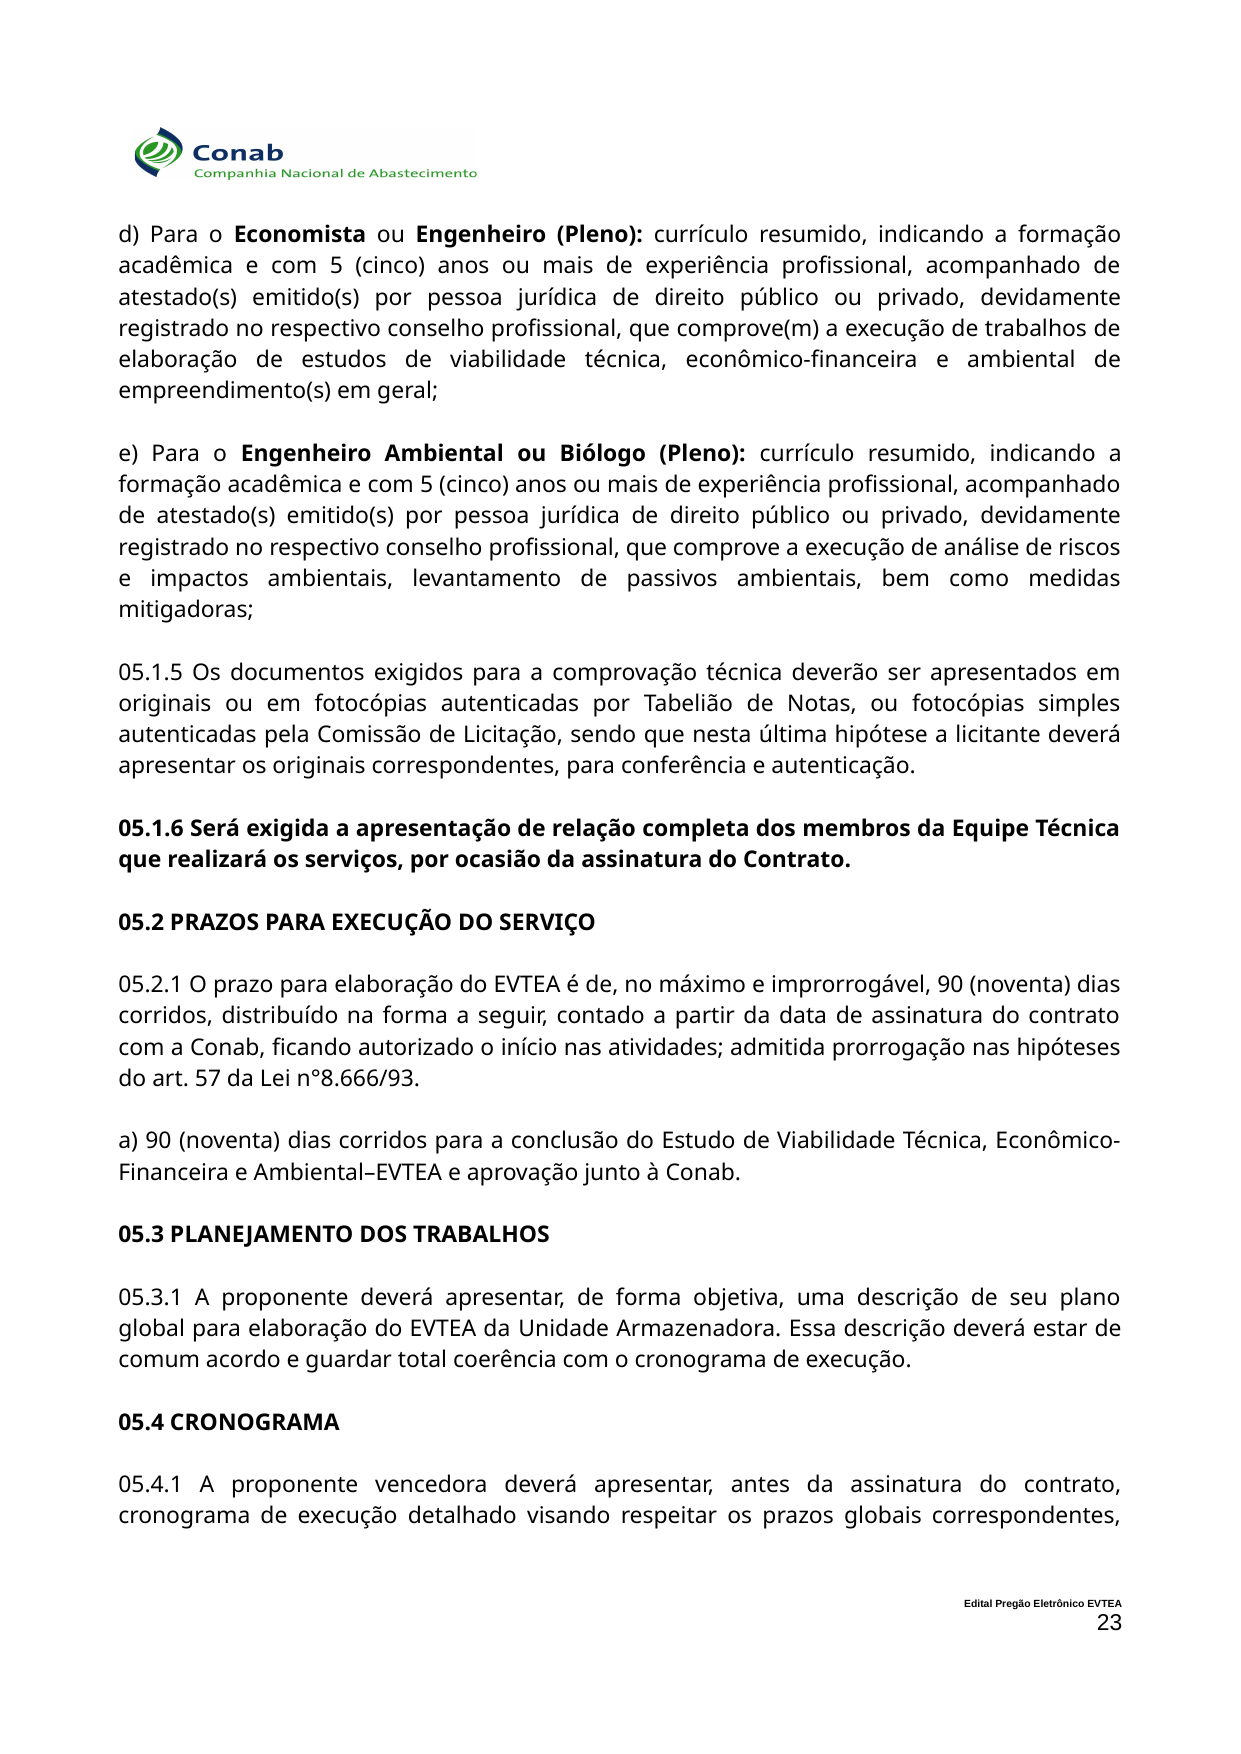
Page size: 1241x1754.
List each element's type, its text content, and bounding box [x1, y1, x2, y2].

text 05.2.1 O prazo para elaboração do EVTEA é de, no máximo e improrrogável, 90 (noventa) dias corridos, distribuído na forma a seguir, contado a partir da data de assinatura do contrato com a Conab, ficando autorizado o início nas atividades; admitida prorrogação nas hipóteses do art. 57 da Lei n°8.666/93. [118, 968, 1122, 1093]
text e) Para o Engenheiro Ambiental ou Biólogo (Pleno): currículo resumido, indicando a formação acadêmica e com 5 (cinco) anos ou mais de experiência profissional, acompanhado de atestado(s) emitido(s) por pessoa jurídica de direito público ou privado, devidamente registrado no respectivo conselho profissional, que comprove a execução de análise de riscos e impactos ambientais, levantamento de passivos ambientais, bem como medidas mitigadoras; [118, 437, 1122, 624]
text 05.1.6 Será exigida a apresentação de relação completa dos membros da Equipe Técnica que realizará os serviços, por ocasião da assinatura do Contrato. [118, 812, 1122, 874]
text 05.3.1 A proponente deverá apresentar, de forma objetiva, uma descrição de seu plano global para elaboração do EVTEA da Unidade Armazenadora. Essa descrição deverá estar de comum acordo e guardar total coerência com o cronograma de execução. [118, 1281, 1122, 1374]
picture [134, 127, 477, 180]
text 05.4 CRONOGRAMA [118, 1406, 1122, 1437]
text 05.3 PLANEJAMENTO DOS TRABALHOS [118, 1218, 1122, 1249]
text 05.4.1 A proponente vencedora deverá apresentar, antes da assinatura do contrato, cronograma de execução detalhado visando respeitar os prazos globais correspondentes, [118, 1468, 1122, 1531]
text 05.2 PRAZOS PARA EXECUÇÃO DO SERVIÇO [118, 906, 1122, 937]
text d) Para o Economista ou Engenheiro (Pleno): currículo resumido, indicando a formação acadêmica e com 5 (cinco) anos ou mais de experiência profissional, acompanhado de atestado(s) emitido(s) por pessoa jurídica de direito público ou privado, devidamente registrado no respectivo conselho profissional, que comprove(m) a execução de trabalhos de elaboração de estudos de viabilidade técnica, econômico-financeira e ambiental de empreendimento(s) em geral; [118, 218, 1122, 406]
text a) 90 (noventa) dias corridos para a conclusão do Estudo de Viabilidade Técnica, Econômico-Financeira e Ambiental–EVTEA e aprovação junto à Conab. [118, 1124, 1122, 1187]
text 05.1.5 Os documentos exigidos para a comprovação técnica deverão ser apresentados em originais ou em fotocópias autenticadas por Tabelião de Notas, ou fotocópias simples autenticadas pela Comissão de Licitação, sendo que nesta última hipótese a licitante deverá apresentar os originais correspondentes, para conferência e autenticação. [118, 656, 1122, 781]
